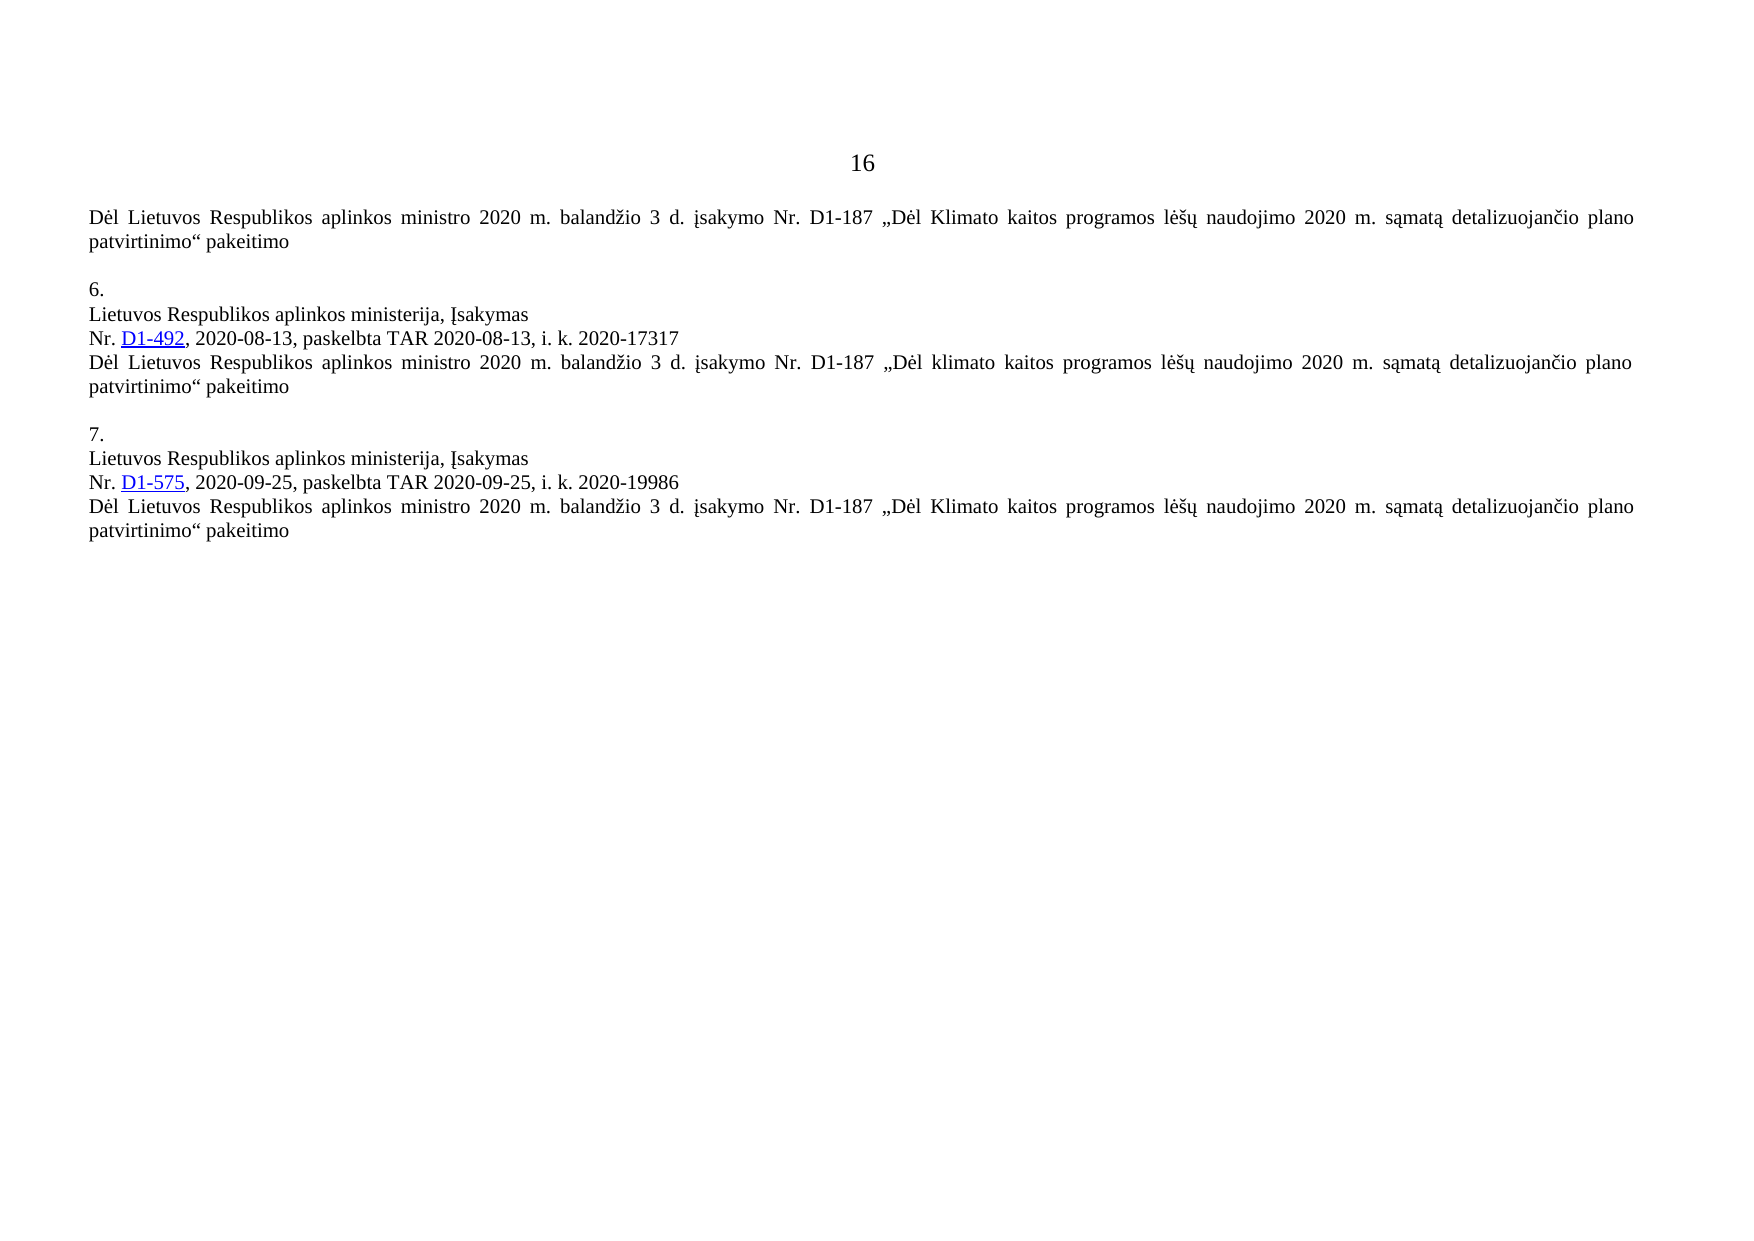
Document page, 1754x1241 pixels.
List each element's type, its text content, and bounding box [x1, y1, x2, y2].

text Lietuvos Respublikos aplinkos ministerija, Įsakymas [89, 446, 1636, 470]
text Nr. D1-575, 2020-09-25, paskelbta TAR 2020-09-25, i. k. 2020-19986 [89, 470, 1636, 494]
text 6. [89, 277, 1636, 301]
text Dėl Lietuvos Respublikos aplinkos ministro 2020 m. balandžio 3 d. įsakymo Nr. D1-187 „Dėl Klimato kaitos programos lėšų naudojimo 2020 m. sąmatą detalizuojančio plano patvirtinimo“ pakeitimo [89, 494, 1636, 542]
text Lietuvos Respublikos aplinkos ministerija, Įsakymas [89, 301, 1636, 326]
text Nr. D1-492, 2020-08-13, paskelbta TAR 2020-08-13, i. k. 2020-17317 [89, 326, 1636, 349]
text Dėl Lietuvos Respublikos aplinkos ministro 2020 m. balandžio 3 d. įsakymo Nr. D1-187 „Dėl Klimato kaitos programos lėšų naudojimo 2020 m. sąmatą detalizuojančio plano patvirtinimo“ pakeitimo [89, 205, 1636, 253]
text Dėl Lietuvos Respublikos aplinkos ministro 2020 m. balandžio 3 d. įsakymo Nr. D1-187 „Dėl klimato kaitos programos lėšų naudojimo 2020 m. sąmatą detalizuojančio plano patvirtinimo“ pakeitimo [89, 349, 1636, 398]
text 7. [89, 422, 1636, 446]
